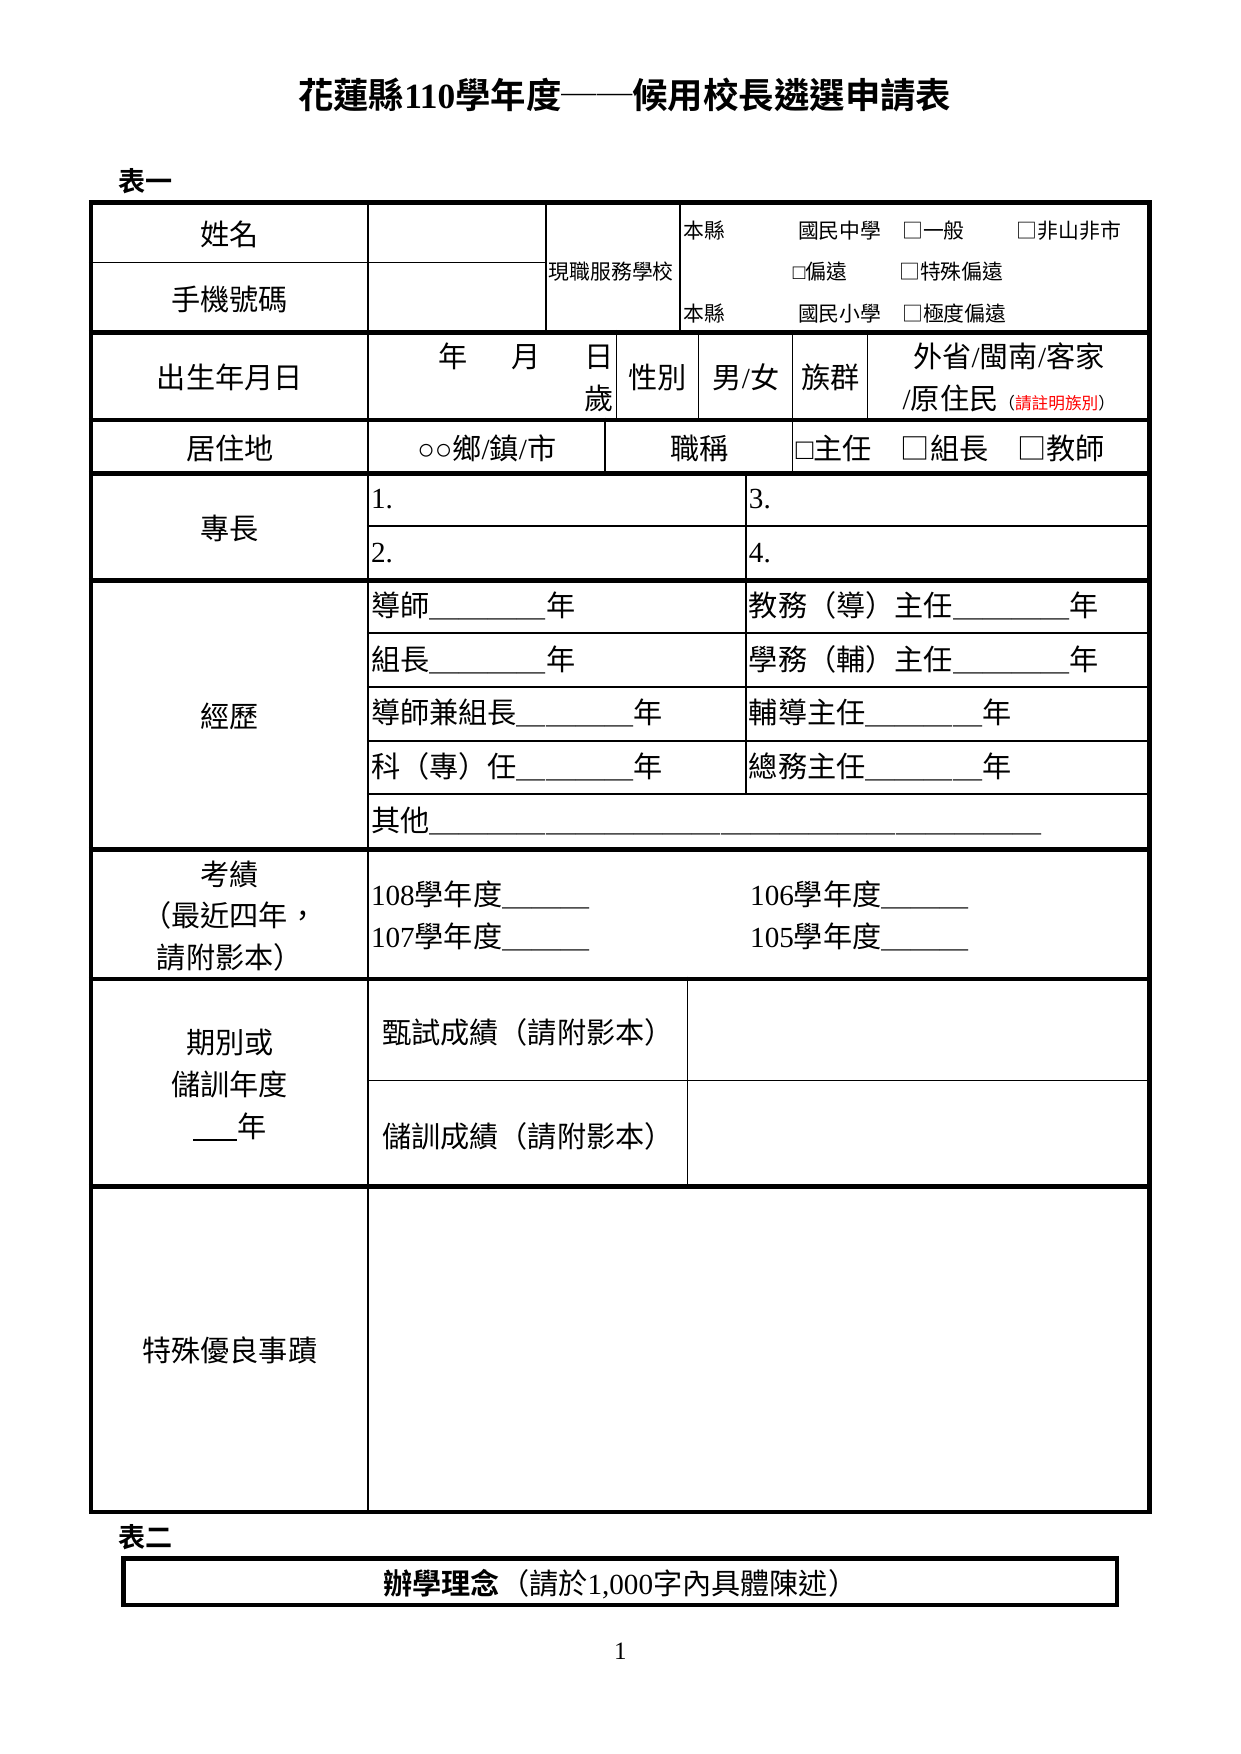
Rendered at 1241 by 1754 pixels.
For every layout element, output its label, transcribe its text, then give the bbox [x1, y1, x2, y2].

text 花蓮縣110學年度──候用校長遴選申請表 [118, 75, 1131, 117]
table_header 現職服務學校 [547, 205, 679, 330]
table_cell 科（專）任＿＿＿＿年 [369, 742, 745, 793]
table_header [369, 205, 545, 262]
table_cell 教務（導）主任＿＿＿＿年 [747, 583, 1147, 632]
table_cell 職稱 [606, 422, 792, 471]
table_cell 手機號碼 [93, 263, 367, 330]
table_cell 3. [747, 476, 1147, 524]
table_cell 男/女 [699, 335, 792, 418]
table_header 本縣 國民中學 □一般 □非山非市 □偏遠 □特殊偏遠 本縣 國民小學 □極度偏遠 [681, 205, 1147, 330]
table_cell 出生年月日 [93, 335, 367, 418]
table_cell 108學年度＿＿＿ 106學年度＿＿＿ 107學年度＿＿＿ 105學年度＿＿＿ [369, 852, 1147, 977]
table_cell 經歷 [93, 583, 367, 847]
table_cell 總務主任＿＿＿＿年 [747, 742, 1147, 793]
table_cell [688, 981, 1147, 1080]
table_cell 外省/閩南/客家 /原住民（請註明族別） [868, 335, 1147, 418]
table_cell 學務（輔）主任＿＿＿＿年 [747, 634, 1147, 686]
table_header 姓名 [93, 205, 367, 262]
table_cell 甄試成績（請附影本） [369, 981, 687, 1080]
table_cell 其他＿＿＿＿＿＿＿＿＿＿＿＿＿＿＿＿＿＿＿＿＿ [369, 795, 1147, 847]
table_cell ○○鄉/鎮/市 [369, 422, 604, 471]
table_cell [369, 263, 545, 330]
table_cell 考績 （最近四年， 請附影本） [93, 852, 367, 977]
table_cell 特殊優良事蹟 [93, 1189, 367, 1509]
table_cell [688, 1081, 1147, 1184]
table_header 辦學理念（請於1,000字內具體陳述） [126, 1561, 1115, 1603]
table_cell 族群 [793, 335, 867, 418]
table_cell 期別或 儲訓年度 年 [93, 981, 367, 1184]
table_cell 輔導主任＿＿＿＿年 [747, 688, 1147, 739]
table_cell □主任 □組長 □教師 [793, 422, 1147, 471]
table_cell 年 月 日 歲 [369, 335, 616, 418]
table_cell 4. [747, 527, 1147, 578]
table_cell 專長 [93, 476, 367, 578]
table_cell 儲訓成績（請附影本） [369, 1081, 687, 1184]
text 表一 [118, 158, 1131, 200]
text 表二 [118, 1514, 1131, 1556]
table_cell 性別 [617, 335, 698, 418]
table_cell 1. [369, 476, 745, 524]
table_cell 導師＿＿＿＿年 [369, 583, 745, 632]
table_cell 居住地 [93, 422, 367, 471]
table_cell 組長＿＿＿＿年 [369, 634, 745, 686]
table_cell [369, 1189, 1147, 1509]
table_cell 導師兼組長＿＿＿＿年 [369, 688, 745, 739]
table_cell 2. [369, 527, 745, 578]
